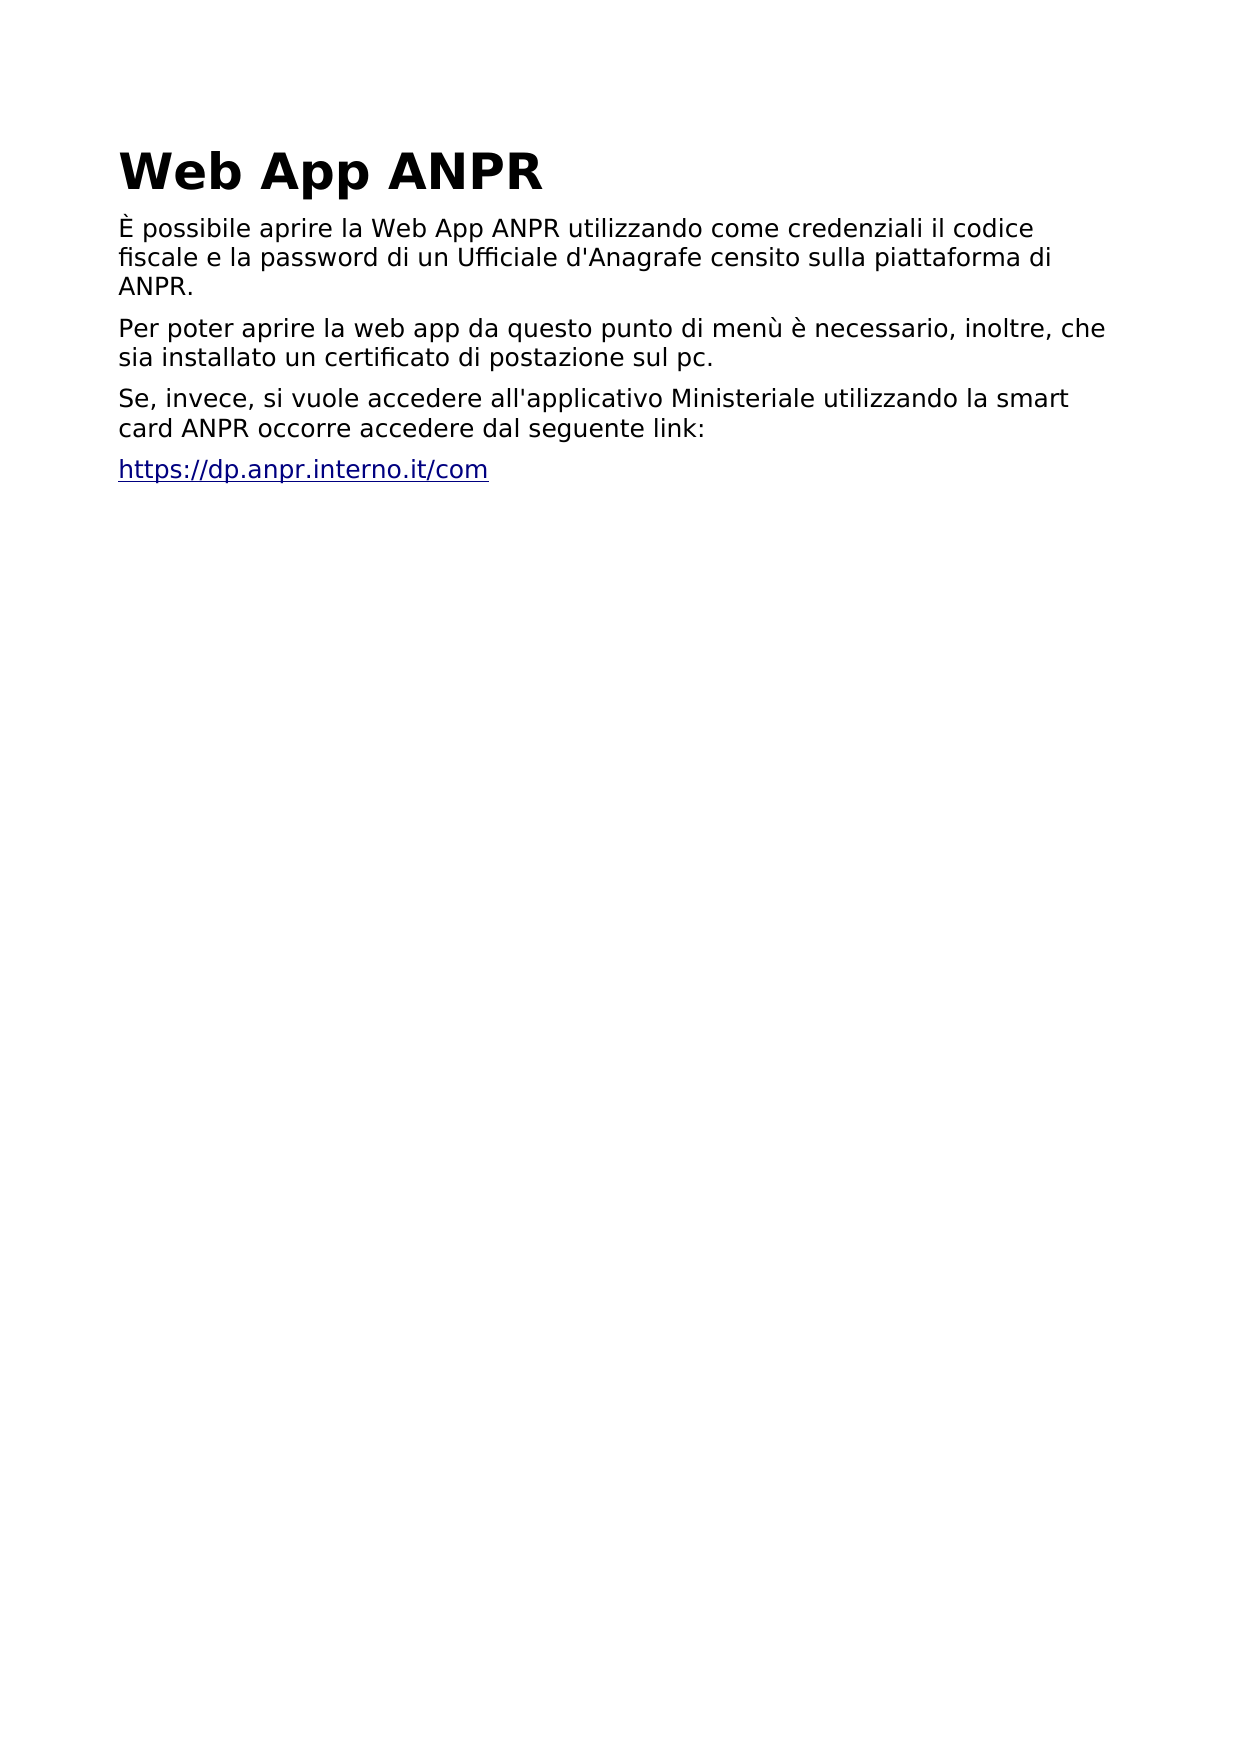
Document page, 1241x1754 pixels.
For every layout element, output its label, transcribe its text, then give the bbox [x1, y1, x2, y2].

text Se, invece, si vuole accedere all'applicativo Ministeriale utilizzando la smart card ANPR occorre accedere dal seguente link: [118, 385, 1122, 443]
text Per poter aprire la web app da questo punto di menù è necessario, inoltre, che sia installato un certificato di postazione sul pc. [118, 314, 1122, 372]
text https://dp.anpr.interno.it/com [118, 456, 1122, 485]
subtitle Web App ANPR [118, 143, 1122, 201]
text È possibile aprire la Web App ANPR utilizzando come credenziali il codice fiscale e la password di un Ufficiale d'Anagrafe censito sulla piattaforma di ANPR. [118, 214, 1122, 301]
